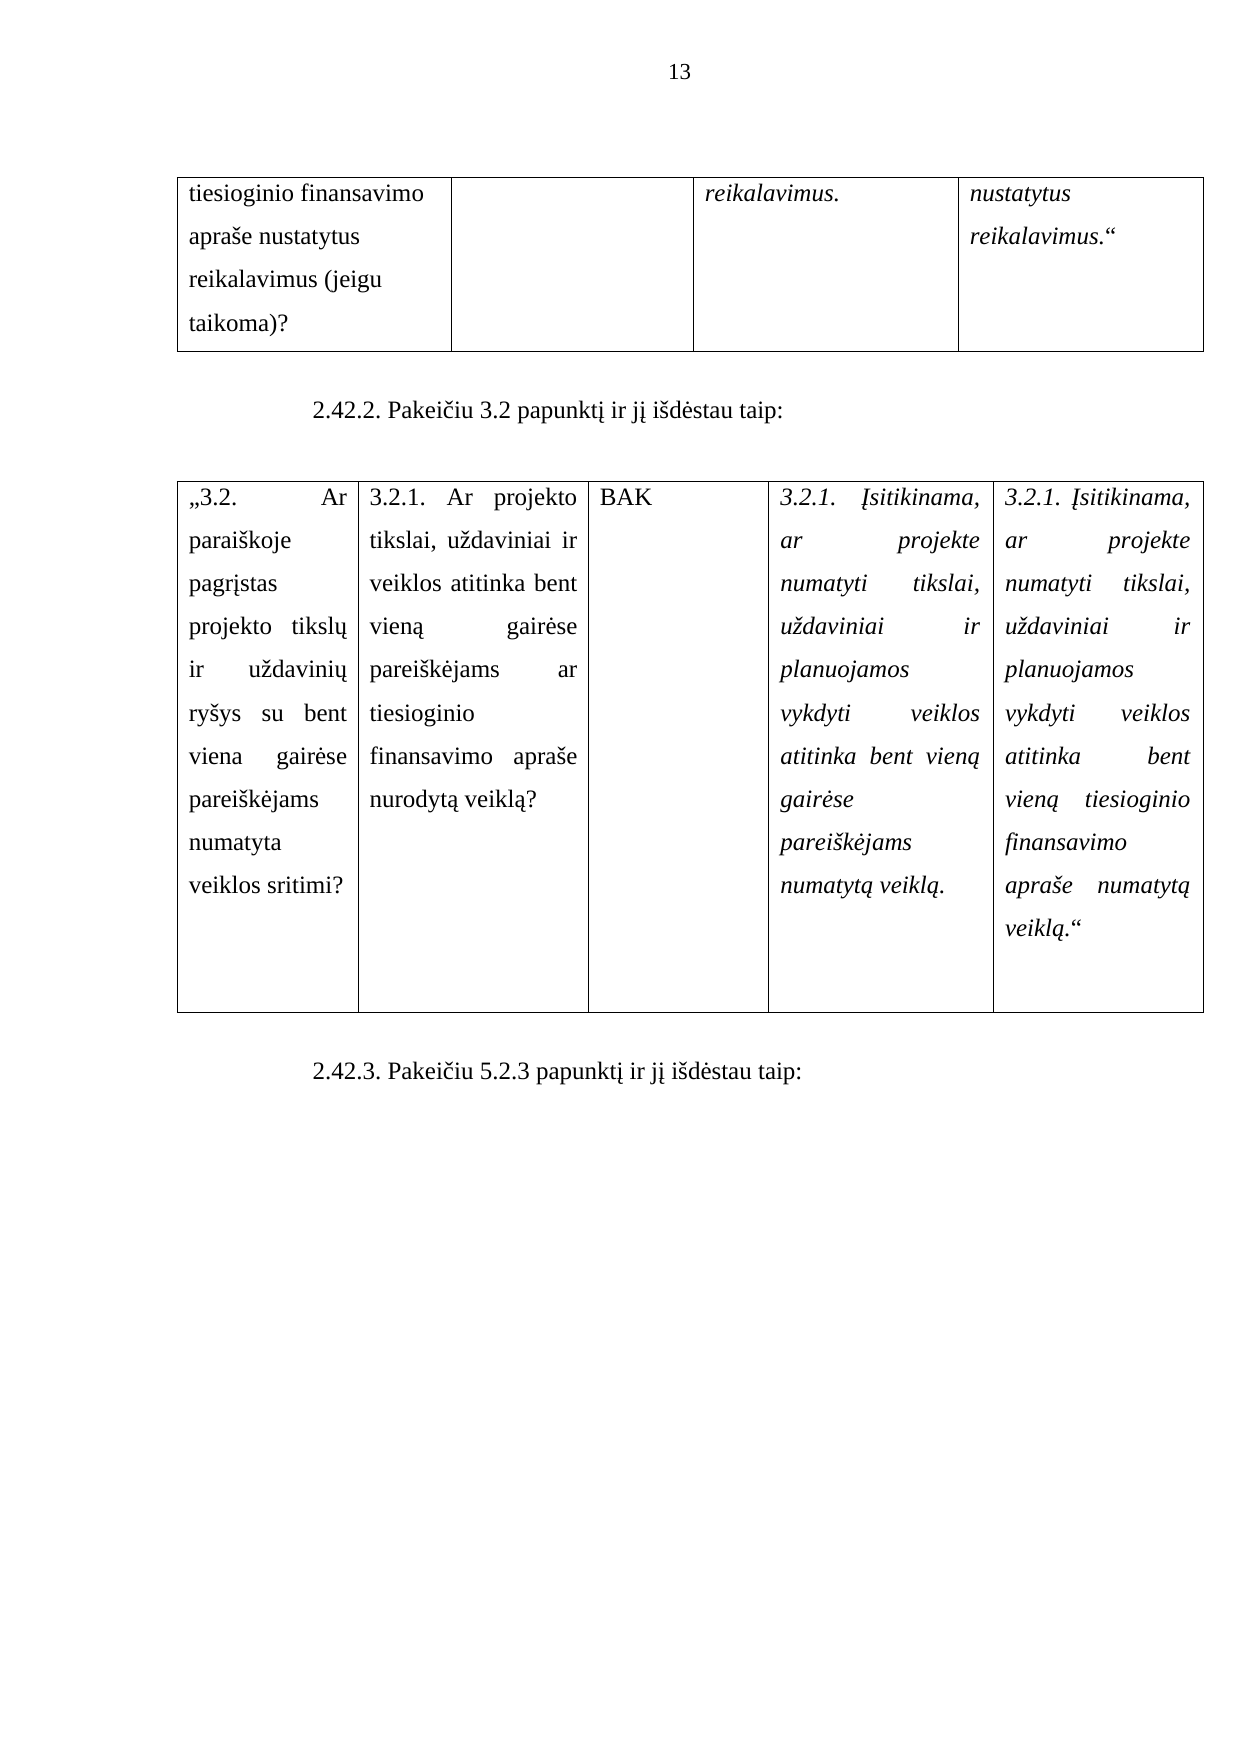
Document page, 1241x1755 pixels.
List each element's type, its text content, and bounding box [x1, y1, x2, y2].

table_header 3.2.1. Įsitikinama, ar projekte numatyti tikslai, uždaviniai ir planuojamos vykdyti veiklos atitinka bent vieną tiesioginio finansavimo apraše numatytą veiklą.“ [994, 482, 1203, 1012]
table_header 3.2.1. Ar projekto tikslai, uždaviniai ir veiklos atitinka bent vieną gairėse pareiškėjams ar tiesioginio finansavimo apraše nurodytą veiklą? [359, 482, 588, 1012]
text 2.42.3. Pakeičiu 5.2.3 papunktį ir jį išdėstau taip: [177, 1056, 1181, 1085]
table_header tiesioginio finansavimo apraše nustatytus reikalavimus (jeigu taikoma)? [178, 178, 451, 351]
table_header 3.2.1. Įsitikinama, ar projekte numatyti tikslai, uždaviniai ir planuojamos vykdyti veiklos atitinka bent vieną gairėse pareiškėjams numatytą veiklą. [769, 482, 993, 1012]
table_header „3.2. Ar paraiškoje pagrįstas projekto tikslų ir uždavinių ryšys su bent viena gairėse pareiškėjams numatyta veiklos sritimi? [178, 482, 358, 1012]
table_header [452, 178, 693, 351]
table_header nustatytus reikalavimus.“ [959, 178, 1203, 351]
text 2.42.2. Pakeičiu 3.2 papunktį ir jį išdėstau taip: [177, 395, 1181, 423]
table_header BAK [589, 482, 768, 1012]
table_header reikalavimus. [694, 178, 958, 351]
